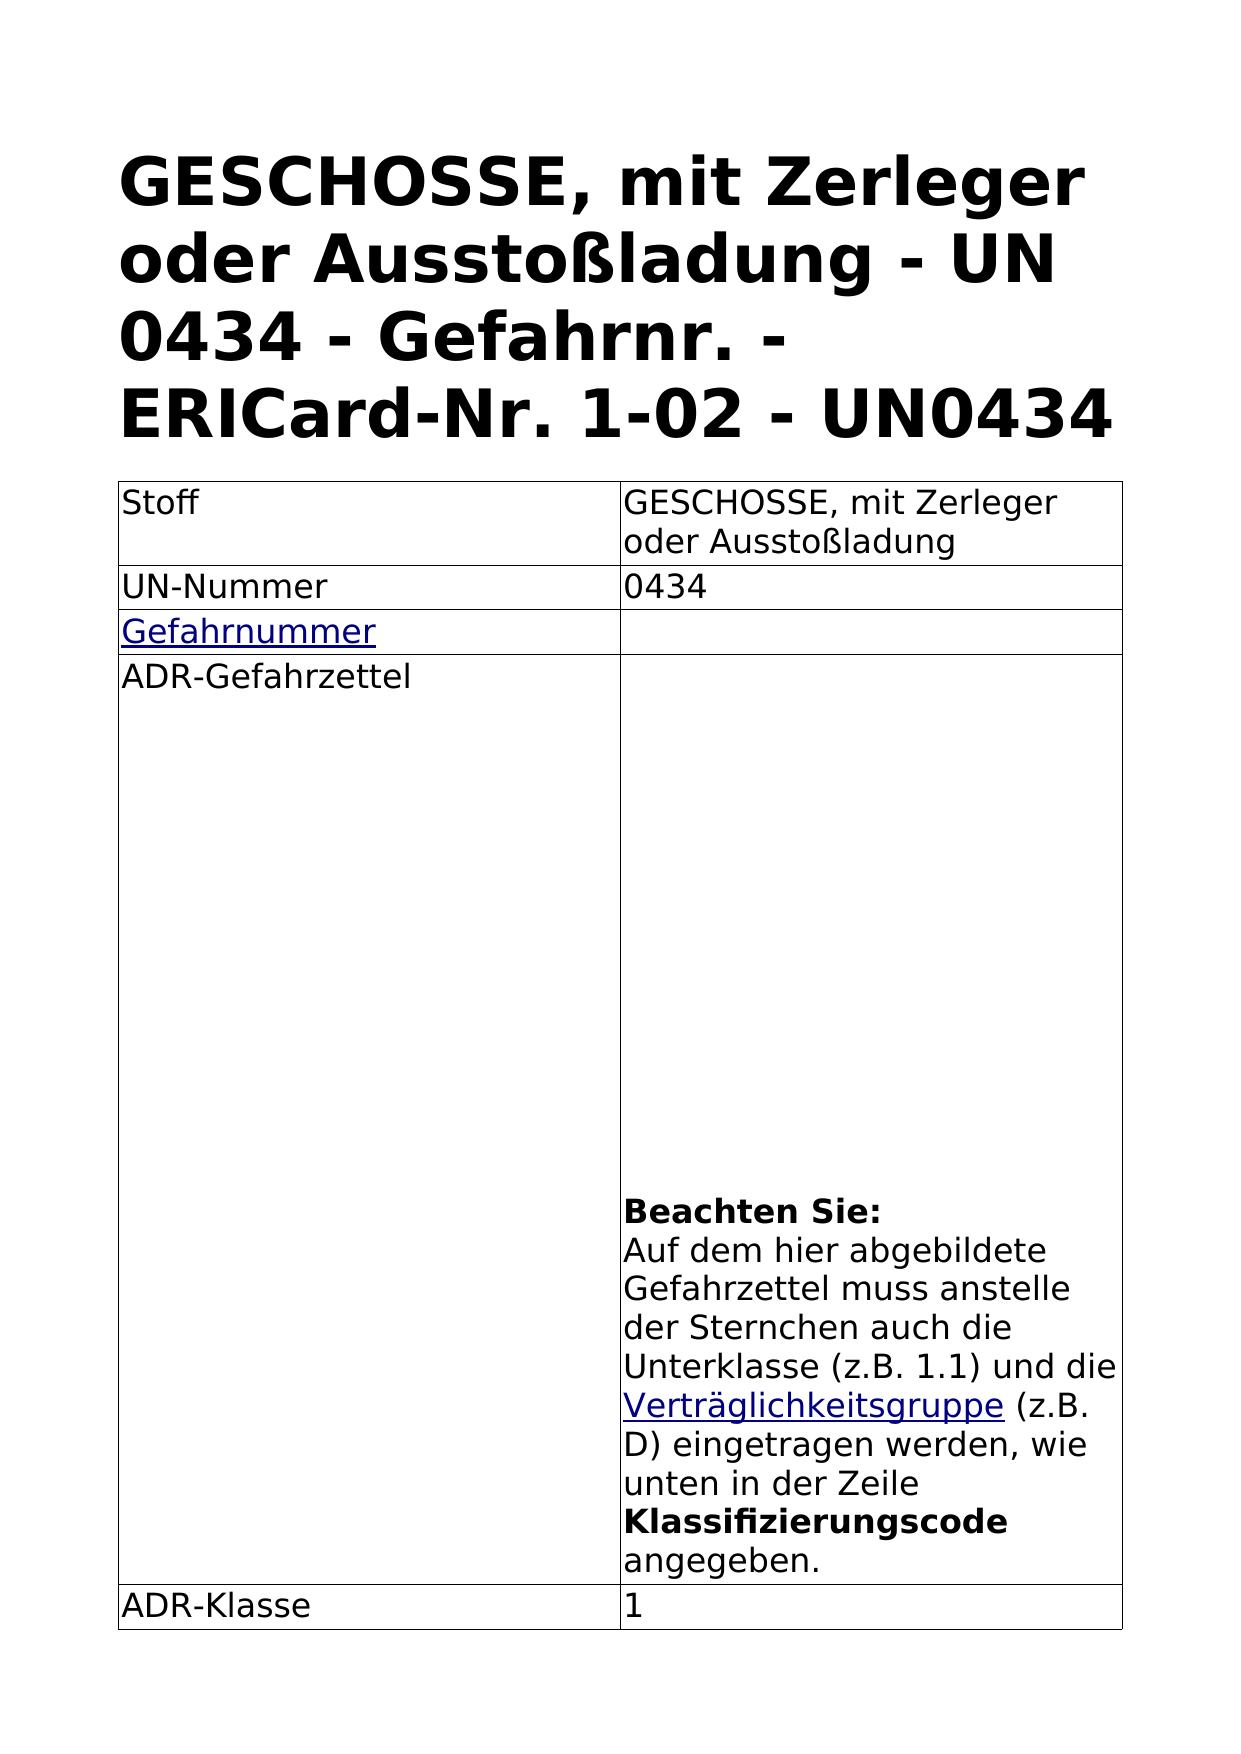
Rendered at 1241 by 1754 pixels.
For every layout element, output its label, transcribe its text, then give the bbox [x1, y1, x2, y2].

table_cell 1 [621, 1585, 1122, 1628]
table_cell Beachten Sie: Auf dem hier abgebildete Gefahrzettel muss anstelle der Sternchen auch die Unterklasse (z.B. 1.1) und die Verträglichkeitsgruppe (z.B. D) eingetragen werden, wie unten in der Zeile Klassifizierungscode angegeben. [621, 655, 1122, 1584]
subtitle GESCHOSSE, mit Zerleger oder Ausstoßladung - UN 0434 - Gefahrnr. - ERICard-Nr. 1-02 - UN0434 [118, 143, 1122, 453]
table_header Stoff [119, 482, 620, 564]
table_cell [621, 610, 1122, 654]
table_cell 0434 [621, 566, 1122, 609]
table_cell Gefahrnummer [119, 610, 620, 654]
table_cell ADR-Klasse [119, 1585, 620, 1628]
table_cell UN-Nummer [119, 566, 620, 609]
table_header GESCHOSSE, mit Zerleger oder Ausstoßladung [621, 482, 1122, 564]
table_cell ADR-Gefahrzettel [119, 655, 620, 1584]
